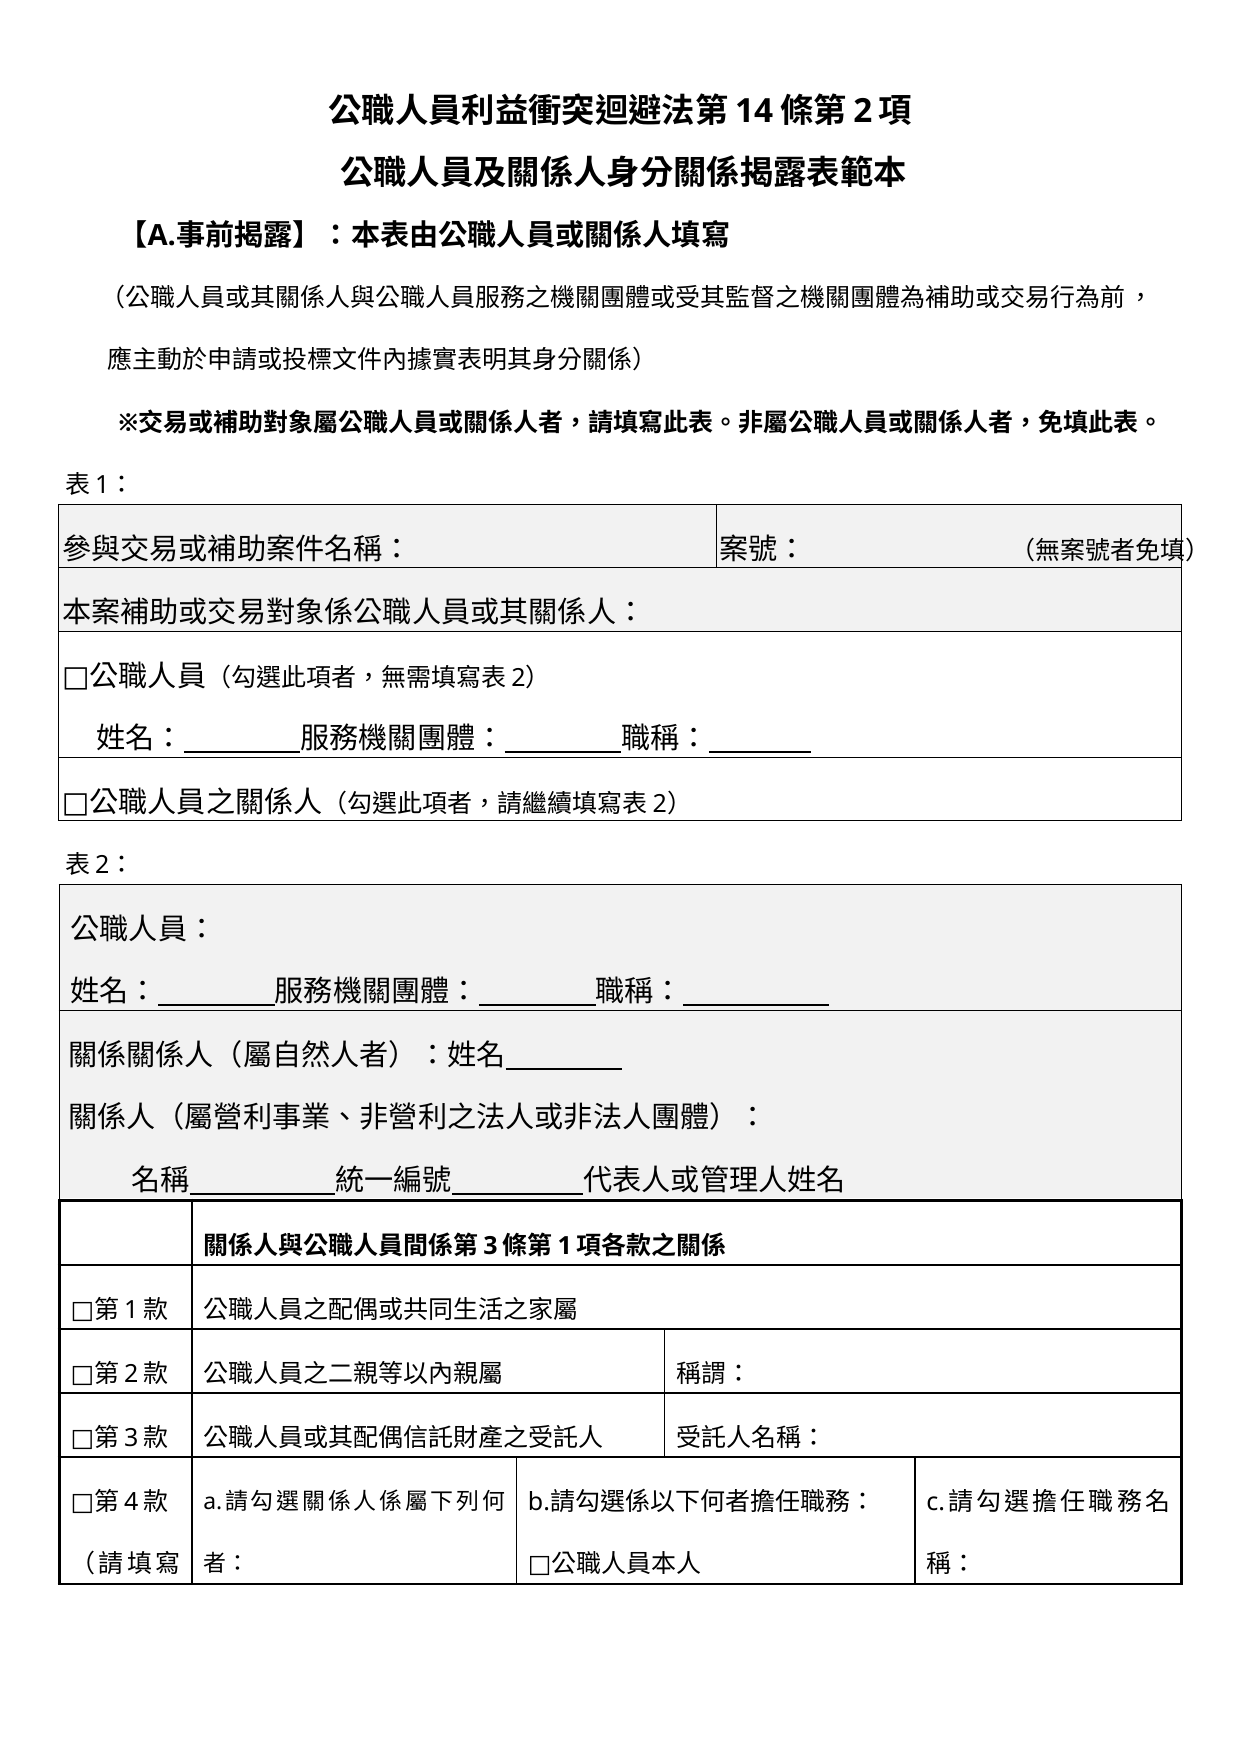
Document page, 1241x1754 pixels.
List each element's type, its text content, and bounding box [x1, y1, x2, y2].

table_cell 本案補助或交易對象係公職人員或其關係人： [59, 568, 1181, 631]
table_cell 關係關係人（屬自然人者）：姓名 關係人（屬營利事業、非營利之法人或非法人團體）： 名稱 統一編號 代表人或管理人姓名 [60, 1011, 1181, 1198]
table_header 公職人員： 姓名： 服務機關團體： 職稱： [60, 885, 1181, 1010]
text （公職人員或其關係人與公職人員服務之機關團體或受其監督之機關團體為補助或交易行為前，應主動於申請或投標文件內據實表明其身分關係） [100, 254, 1128, 379]
table_cell 公職人員之二親等以內親屬 [193, 1330, 664, 1392]
text ※交易或補助對象屬公職人員或關係人者，請填寫此表。非屬公職人員或關係人者，免填此表。 [118, 379, 1196, 441]
table_cell a.請勾選關係人係屬下列何者： [193, 1458, 516, 1583]
table_cell 關係人與公職人員間係第3條第1項各款之關係 [193, 1202, 1180, 1264]
table_cell 公職人員或其配偶信託財產之受託人 [193, 1394, 664, 1456]
table_cell □公職人員之關係人（勾選此項者，請繼續填寫表2） [59, 758, 1181, 820]
table_cell 受託人名稱： [665, 1394, 1180, 1456]
table_cell □第2款 [61, 1330, 191, 1392]
table_cell □公職人員（勾選此項者，無需填寫表2） 姓名： 服務機關團體： 職稱： [59, 632, 1181, 757]
text 公職人員及關係人身分關係揭露表範本 [118, 129, 1128, 191]
table_cell □第3款 [61, 1394, 191, 1456]
table_cell □第1款 [61, 1266, 191, 1328]
text 【A.事前揭露】：本表由公職人員或關係人填寫 [118, 191, 1128, 254]
text 表1： [65, 441, 1201, 504]
table_cell c.請勾選擔任職務名稱： [916, 1458, 1180, 1583]
table_cell [61, 1202, 191, 1264]
text 表2： [65, 821, 1201, 884]
text 公職人員利益衝突迴避法第14條第2項 [118, 66, 1122, 129]
table_cell 稱謂： [665, 1330, 1180, 1392]
table_cell b.請勾選係以下何者擔任職務： □公職人員本人 [517, 1458, 914, 1583]
table_cell □第4款 （請填寫 [61, 1458, 191, 1583]
table_cell 公職人員之配偶或共同生活之家屬 [193, 1266, 1180, 1328]
table_header 參與交易或補助案件名稱： [59, 505, 716, 567]
table_header 案號： （無案號者免填） [717, 505, 1181, 567]
